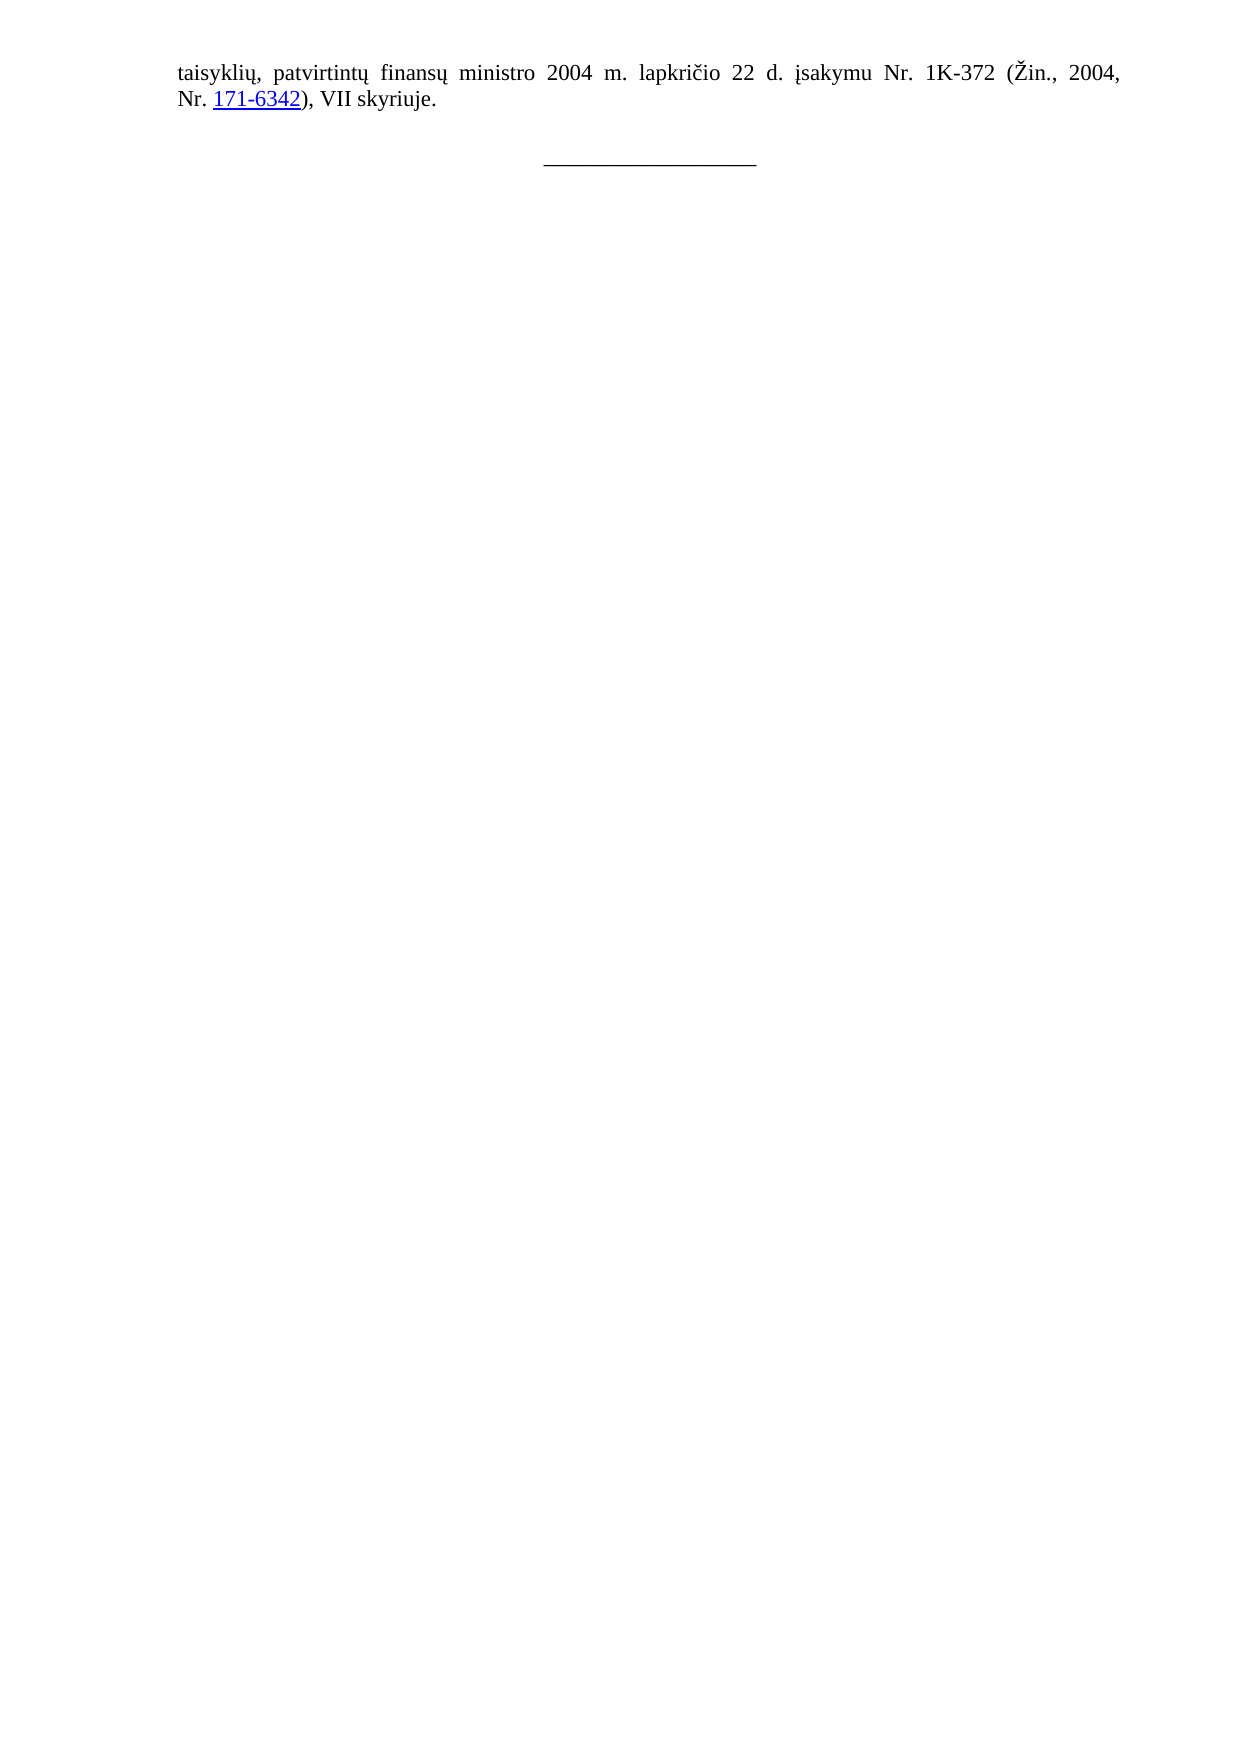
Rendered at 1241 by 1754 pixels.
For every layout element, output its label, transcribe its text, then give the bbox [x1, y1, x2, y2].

text _________________ [177, 141, 1122, 169]
text taisyklių, patvirtintų finansų ministro 2004 m. lapkričio 22 d. įsakymu Nr. 1K-372 (Žin., 2004, Nr. 171-6342), VII skyriuje. [177, 59, 1122, 112]
